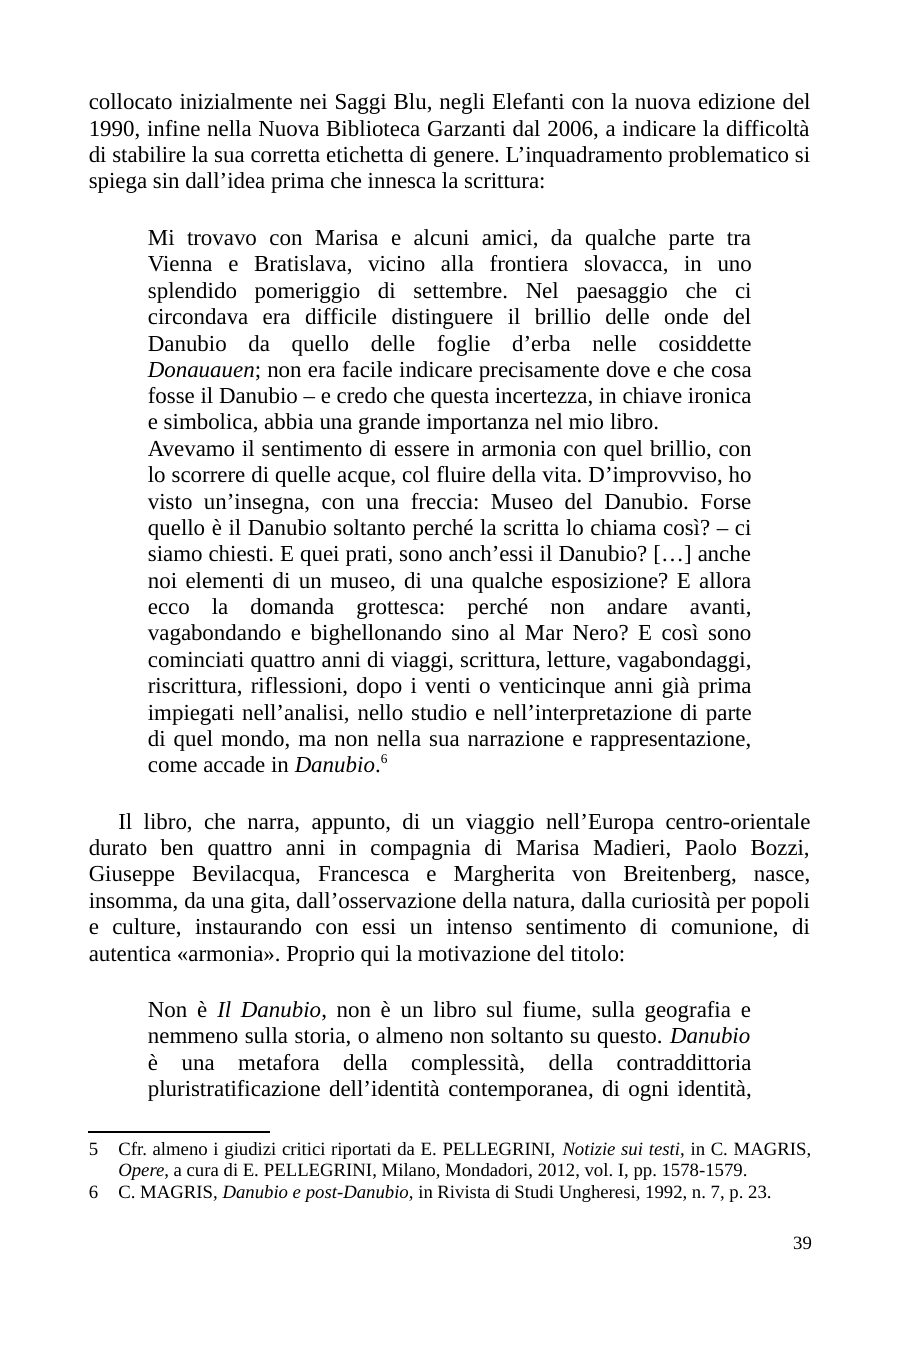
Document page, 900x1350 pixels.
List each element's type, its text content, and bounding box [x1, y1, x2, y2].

text collocato inizialmente nei Saggi Blu, negli Elefanti con la nuova edizione del 1990, infine nella Nuova Biblioteca Garzanti dal 2006, a indicare la difficoltà di stabilire la sua corretta etichetta di genere. L’inquadramento problematico si spiega sin dall’idea prima che innesca la scrittura: [88, 88, 811, 194]
text C. MAGRIS, Danubio e post-Danubio, in Rivista di Studi Ungheresi, 1992, n. 7, p. 23. [88, 1181, 811, 1202]
text Avevamo il sentimento di essere in armonia con quel brillio, con lo scorrere di quelle acque, col fluire della vita. D’improvviso, ho visto un’insegna, con una freccia: Museo del Danubio. Forse quello è il Danubio soltanto perché la scritta lo chiama così? – ci siamo chiesti. E quei prati, sono anch’essi il Danubio? […] anche noi elementi di un museo, di una qualche esposizione? E allora ecco la domanda grottesca: perché non andare avanti, vagabondando e bighellonando sino al Mar Nero? E così sono cominciati quattro anni di viaggi, scrittura, letture, vagabondaggi, riscrittura, riflessioni, dopo i venti o venticinque anni già prima impiegati nell’analisi, nello studio e nell’interpretazione di parte di quel mondo, ma non nella sua narrazione e rappresentazione, come accade in Danubio. [148, 435, 752, 778]
text Cfr. almeno i giudizi critici riportati da E. PELLEGRINI, Notizie sui testi, in C. MAGRIS, Opere, a cura di E. Pellegrini, Milano, Mondadori, 2012, vol. I, pp. 1578-1579. [88, 1138, 811, 1181]
text Non è Il Danubio, non è un libro sul fiume, sulla geografia e nemmeno sulla storia, o almeno non soltanto su questo. Danubio è una metafora della complessità, della contraddittoria pluristratificazione dell’identità contemporanea, di ogni identità, [148, 996, 752, 1102]
text Mi trovavo con Marisa e alcuni amici, da qualche parte tra Vienna e Bratislava, vicino alla frontiera slovacca, in uno splendido pomeriggio di settembre. Nel paesaggio che ci circondava era difficile distinguere il brillio delle onde del Danubio da quello delle foglie d’erba nelle cosiddette Donauauen; non era facile indicare precisamente dove e che cosa fosse il Danubio – e credo che questa incertezza, in chiave ironica e simbolica, abbia una grande importanza nel mio libro. [148, 224, 752, 435]
text Il libro, che narra, appunto, di un viaggio nell’Europa centro-orientale durato ben quattro anni in compagnia di Marisa Madieri, Paolo Bozzi, Giuseppe Bevilacqua, Francesca e Margherita von Breitenberg, nasce, insomma, da una gita, dall’osservazione della natura, dalla curiosità per popoli e culture, instaurando con essi un intenso sentimento di comunione, di autentica «armonia». Proprio qui la motivazione del titolo: [88, 808, 811, 966]
